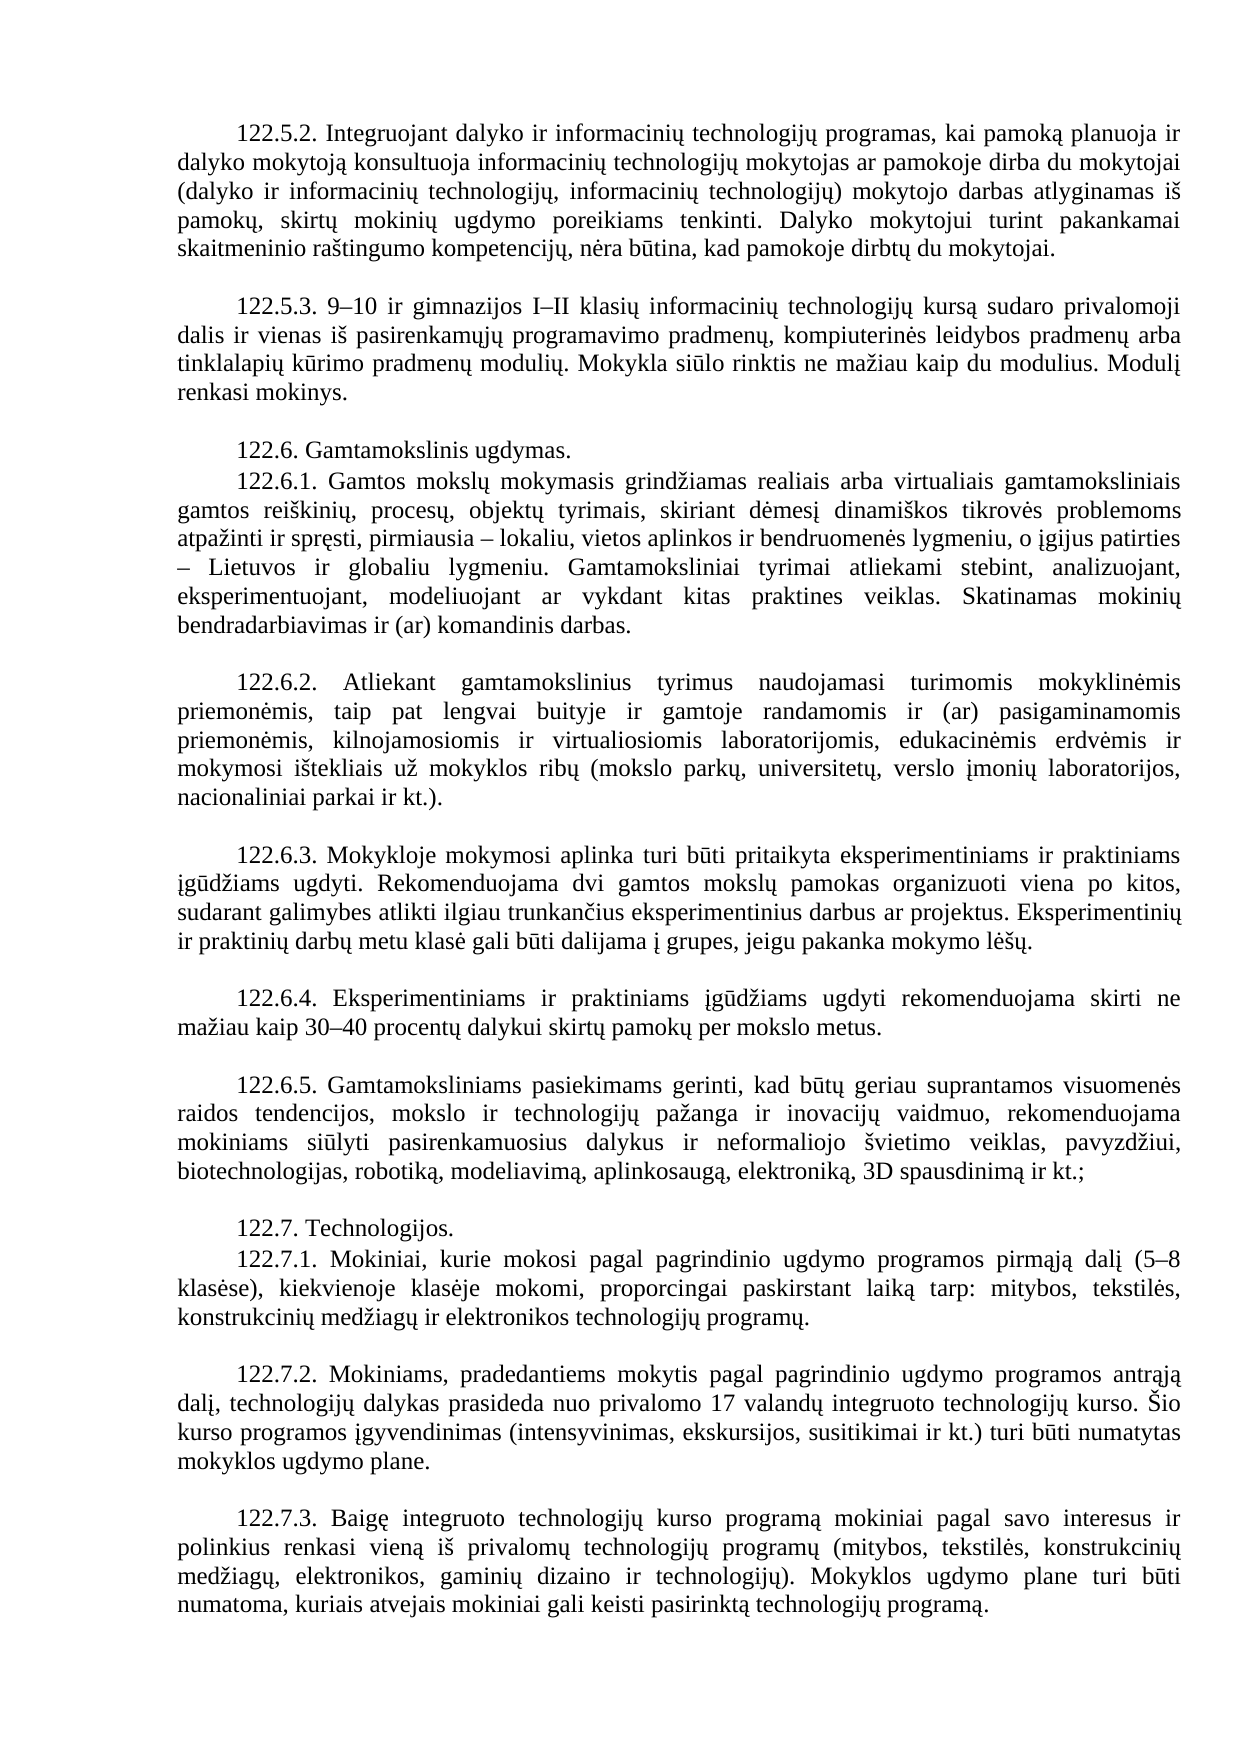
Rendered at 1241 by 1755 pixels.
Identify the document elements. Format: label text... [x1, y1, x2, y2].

text 122.7.2. Mokiniams, pradedantiems mokytis pagal pagrindinio ugdymo programos antrąją dalį, technologijų dalykas prasideda nuo privalomo 17 valandų integruoto technologijų kurso. Šio kurso programos įgyvendinimas (intensyvinimas, ekskursijos, susitikimai ir kt.) turi būti numatytas mokyklos ugdymo plane. [177, 1359, 1182, 1474]
text 122.7.1. Mokiniai, kurie mokosi pagal pagrindinio ugdymo programos pirmąją dalį (5–8 klasėse), kiekvienoje klasėje mokomi, proporcingai paskirstant laiką tarp: mitybos, tekstilės, konstrukcinių medžiagų ir elektronikos technologijų programų. [177, 1244, 1182, 1331]
text 122.6.2. Atliekant gamtamokslinius tyrimus naudojamasi turimomis mokyklinėmis priemonėmis, taip pat lengvai buityje ir gamtoje randamomis ir (ar) pasigaminamomis priemonėmis, kilnojamosiomis ir virtualiosiomis laboratorijomis, edukacinėmis erdvėmis ir mokymosi ištekliais už mokyklos ribų (mokslo parkų, universitetų, verslo įmonių laboratorijos, nacionaliniai parkai ir kt.). [177, 667, 1182, 811]
text 122.6.5. Gamtamoksliniams pasiekimams gerinti, kad būtų geriau suprantamos visuomenės raidos tendencijos, mokslo ir technologijų pažanga ir inovacijų vaidmuo, rekomenduojama mokiniams siūlyti pasirenkamuosius dalykus ir neformaliojo švietimo veiklas, pavyzdžiui, biotechnologijas, robotiką, modeliavimą, aplinkosaugą, elektroniką, 3D spausdinimą ir kt.; [177, 1070, 1182, 1185]
text 122.6.1. Gamtos mokslų mokymasis grindžiamas realiais arba virtualiais gamtamoksliniais gamtos reiškinių, procesų, objektų tyrimais, skiriant dėmesį dinamiškos tikrovės problemoms atpažinti ir spręsti, pirmiausia – lokaliu, vietos aplinkos ir bendruomenės lygmeniu, o įgijus patirties – Lietuvos ir globaliu lygmeniu. Gamtamoksliniai tyrimai atliekami stebint, analizuojant, eksperimentuojant, modeliuojant ar vykdant kitas praktines veiklas. Skatinamas mokinių bendradarbiavimas ir (ar) komandinis darbas. [177, 466, 1182, 638]
text 122.6.3. Mokykloje mokymosi aplinka turi būti pritaikyta eksperimentiniams ir praktiniams įgūdžiams ugdyti. Rekomenduojama dvi gamtos mokslų pamokas organizuoti viena po kitos, sudarant galimybes atlikti ilgiau trunkančius eksperimentinius darbus ar projektus. Eksperimentinių ir praktinių darbų metu klasė gali būti dalijama į grupes, jeigu pakanka mokymo lėšų. [177, 840, 1182, 955]
text 122.7.3. Baigę integruoto technologijų kurso programą mokiniai pagal savo interesus ir polinkius renkasi vieną iš privalomų technologijų programų (mitybos, tekstilės, konstrukcinių medžiagų, elektronikos, gaminių dizaino ir technologijų). Mokyklos ugdymo plane turi būti numatoma, kuriais atvejais mokiniai gali keisti pasirinktą technologijų programą. [177, 1503, 1182, 1618]
text 122.6. Gamtamokslinis ugdymas. [177, 435, 1182, 463]
text 122.5.2. Integruojant dalyko ir informacinių technologijų programas, kai pamoką planuoja ir dalyko mokytoją konsultuoja informacinių technologijų mokytojas ar pamokoje dirba du mokytojai (dalyko ir informacinių technologijų, informacinių technologijų) mokytojo darbas atlyginamas iš pamokų, skirtų mokinių ugdymo poreikiams tenkinti. Dalyko mokytojui turint pakankamai skaitmeninio raštingumo kompetencijų, nėra būtina, kad pamokoje dirbtų du mokytojai. [177, 118, 1182, 262]
text 122.6.4. Eksperimentiniams ir praktiniams įgūdžiams ugdyti rekomenduojama skirti ne mažiau kaip 30–40 procentų dalykui skirtų pamokų per mokslo metus. [177, 983, 1182, 1041]
text 122.7. Technologijos. [177, 1213, 1182, 1242]
text 122.5.3. 9–10 ir gimnazijos I–II klasių informacinių technologijų kursą sudaro privalomoji dalis ir vienas iš pasirenkamųjų programavimo pradmenų, kompiuterinės leidybos pradmenų arba tinklalapių kūrimo pradmenų modulių. Mokykla siūlo rinktis ne mažiau kaip du modulius. Modulį renkasi mokinys. [177, 291, 1182, 406]
